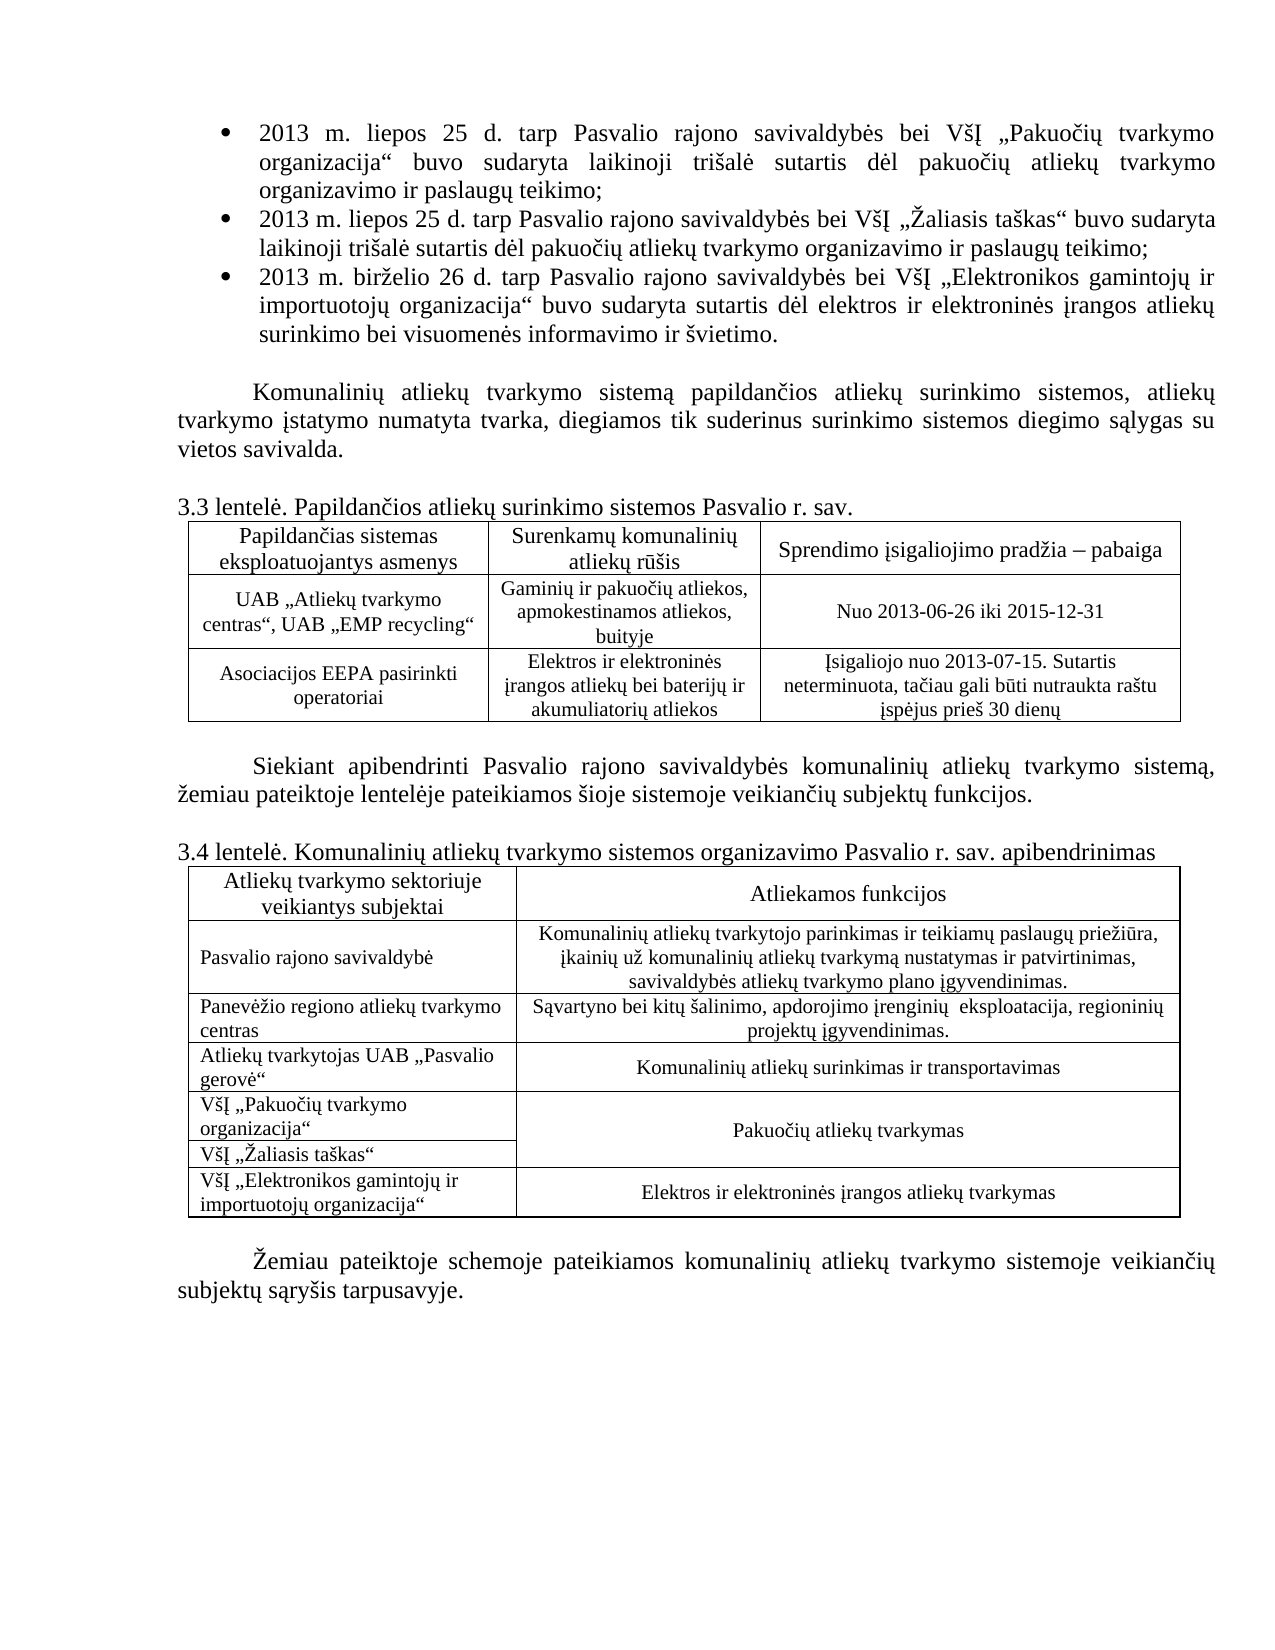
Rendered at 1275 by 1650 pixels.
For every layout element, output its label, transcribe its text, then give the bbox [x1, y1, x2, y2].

text Siekiant apibendrinti Pasvalio rajono savivaldybės komunalinių atliekų tvarkymo sistemą, žemiau pateiktoje lentelėje pateikiamos šioje sistemoje veikiančių subjektų funkcijos. [177, 751, 1216, 808]
text 3.4 lentelė. Komunalinių atliekų tvarkymo sistemos organizavimo Pasvalio r. sav. apibendrinimas [177, 837, 1216, 866]
table_header Surenkamų komunalinių atliekų rūšis [489, 522, 760, 574]
text  2013 m. liepos 25 d. tarp Pasvalio rajono savivaldybės bei VšĮ „Žaliasis taškas“ buvo sudaryta laikinoji trišalė sutartis dėl pakuočių atliekų tvarkymo organizavimo ir paslaugų teikimo; [221, 204, 1216, 262]
table_cell Gaminių ir pakuočių atliekos, apmokestinamos atliekos, buityje [489, 575, 760, 648]
text  2013 m. liepos 25 d. tarp Pasvalio rajono savivaldybės bei VšĮ „Pakuočių tvarkymo organizacija“ buvo sudaryta laikinoji trišalė sutartis dėl pakuočių atliekų tvarkymo organizavimo ir paslaugų teikimo; [221, 118, 1216, 204]
table_cell Komunalinių atliekų tvarkytojo parinkimas ir teikiamų paslaugų priežiūra, įkainių už komunalinių atliekų tvarkymą nustatymas ir patvirtinimas, savivaldybės atliekų tvarkymo plano įgyvendinimas. [517, 921, 1179, 993]
table_cell Sąvartyno bei kitų šalinimo, apdorojimo įrenginių eksploatacija, regioninių projektų įgyvendinimas. [517, 994, 1179, 1042]
table_cell VšĮ „Pakuočių tvarkymo organizacija“ [189, 1092, 516, 1140]
table_cell Pasvalio rajono savivaldybė [189, 921, 516, 993]
table_cell Panevėžio regiono atliekų tvarkymo centras [189, 994, 516, 1042]
table_header Atliekamos funkcijos [517, 867, 1179, 919]
table_cell Nuo 2013-06-26 iki 2015-12-31 [761, 575, 1180, 648]
table_cell Komunalinių atliekų surinkimas ir transportavimas [517, 1043, 1179, 1091]
table_cell UAB „Atliekų tvarkymo centras“, UAB „EMP recycling“ [189, 575, 488, 648]
table_cell Atliekų tvarkytojas UAB „Pasvalio gerovė“ [189, 1043, 516, 1091]
table_header Papildančias sistemas eksploatuojantys asmenys [189, 522, 488, 574]
text  2013 m. birželio 26 d. tarp Pasvalio rajono savivaldybės bei VšĮ „Elektronikos gamintojų ir importuotojų organizacija“ buvo sudaryta sutartis dėl elektros ir elektroninės įrangos atliekų surinkimo bei visuomenės informavimo ir švietimo. [221, 262, 1216, 348]
table_cell Įsigaliojo nuo 2013-07-15. Sutartis neterminuota, tačiau gali būti nutraukta raštu įspėjus prieš 30 dienų [761, 649, 1180, 721]
table_header Atliekų tvarkymo sektoriuje veikiantys subjektai [189, 867, 516, 919]
table_cell Pakuočių atliekų tvarkymas [517, 1092, 1179, 1167]
text Komunalinių atliekų tvarkymo sistemą papildančios atliekų surinkimo sistemos, atliekų tvarkymo įstatymo numatyta tvarka, diegiamos tik suderinus surinkimo sistemos diegimo sąlygas su vietos savivalda. [177, 377, 1216, 463]
text Žemiau pateiktoje schemoje pateikiamos komunalinių atliekų tvarkymo sistemoje veikiančių subjektų sąryšis tarpusavyje. [177, 1246, 1216, 1304]
table_header Sprendimo įsigaliojimo pradžia – pabaiga [761, 522, 1180, 574]
table_cell Elektros ir elektroninės įrangos atliekų bei baterijų ir akumuliatorių atliekos [489, 649, 760, 721]
text 3.3 lentelė. Papildančios atliekų surinkimo sistemos Pasvalio r. sav. [177, 492, 1216, 521]
table_cell VšĮ „Elektronikos gamintojų ir importuotojų organizacija“ [189, 1168, 516, 1216]
table_cell Asociacijos EEPA pasirinkti operatoriai [189, 649, 488, 721]
table_cell Elektros ir elektroninės įrangos atliekų tvarkymas [517, 1168, 1179, 1216]
table_cell VšĮ „Žaliasis taškas“ [189, 1141, 516, 1167]
